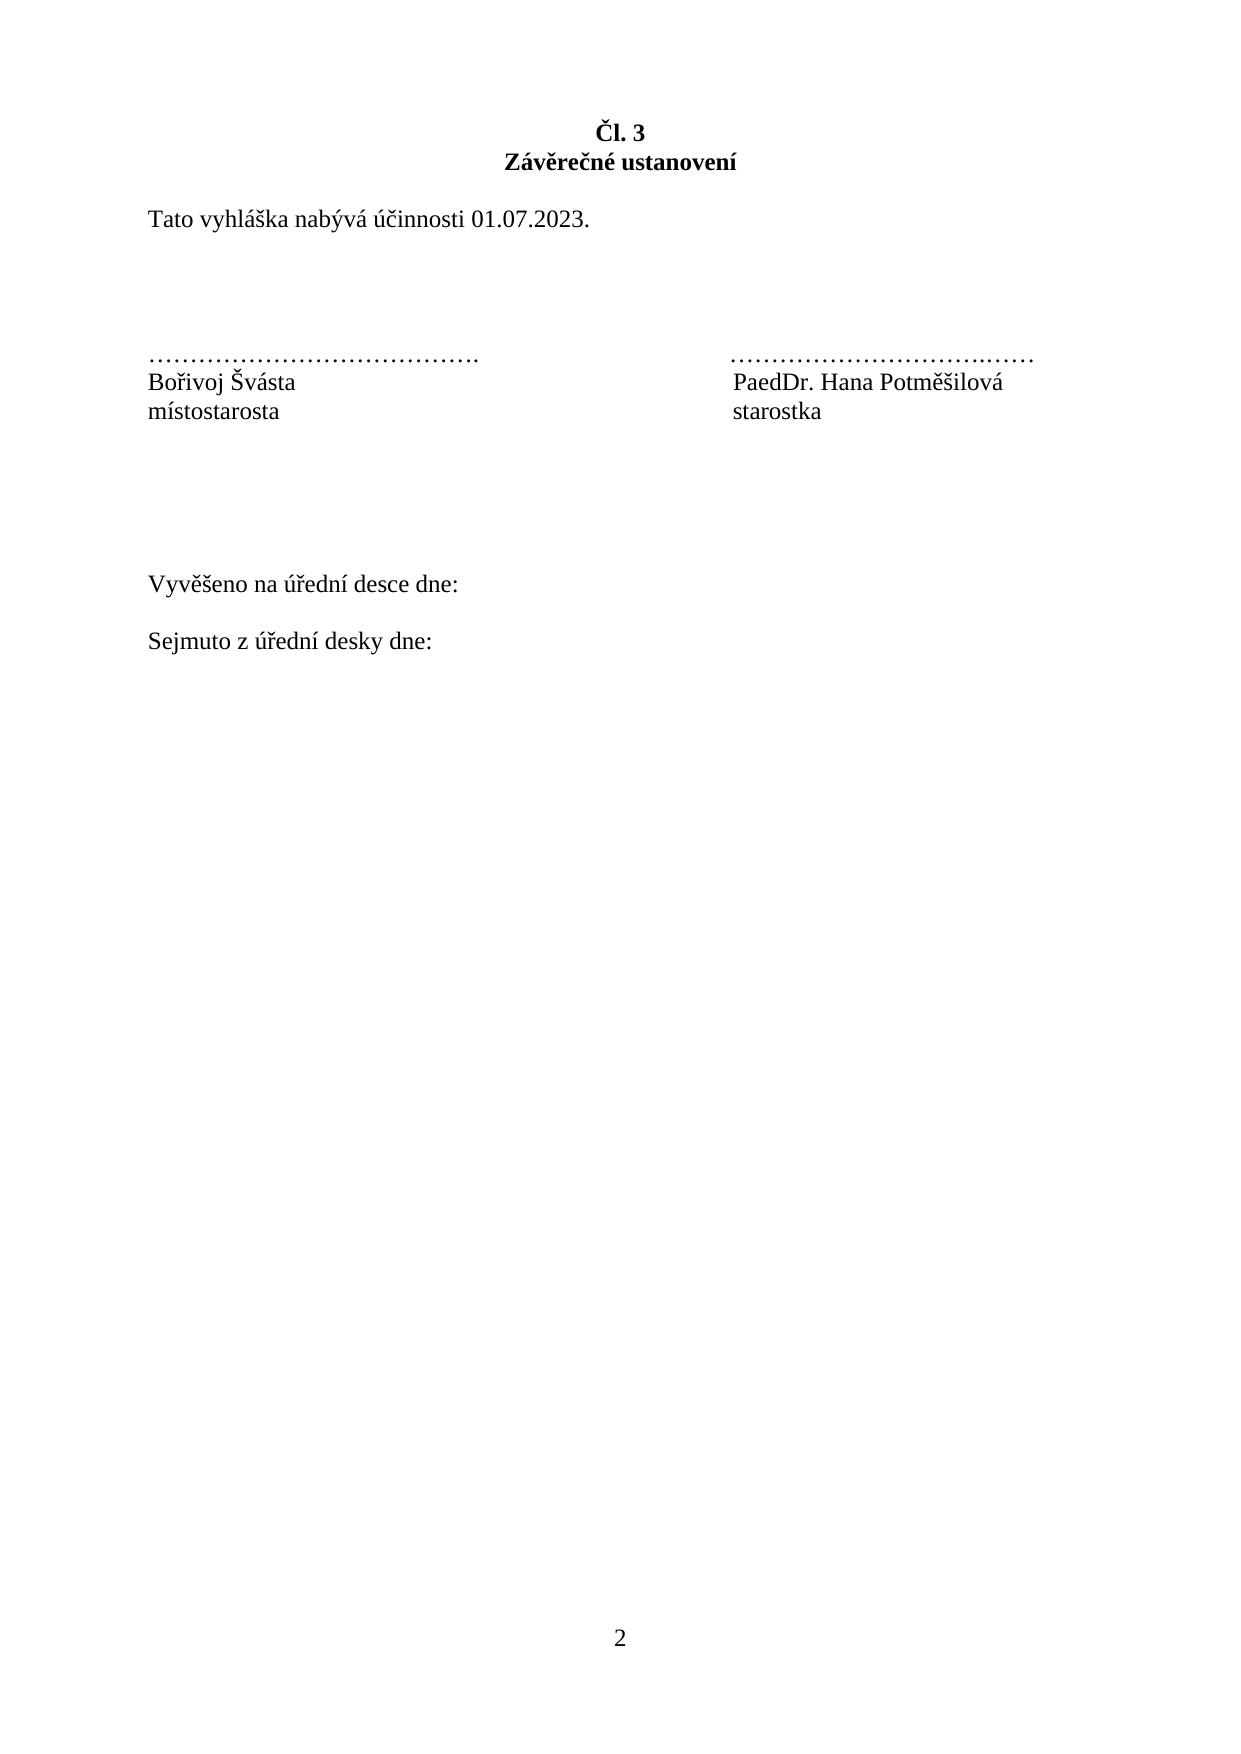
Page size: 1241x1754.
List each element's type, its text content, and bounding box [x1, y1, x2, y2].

text …………………………………. ………………………….…… [148, 339, 1093, 367]
text Závěrečné ustanovení [148, 147, 1093, 176]
text Bořivoj Švásta PaedDr. Hana Potměšilová [148, 367, 1093, 396]
text Čl. 3 [148, 118, 1093, 147]
text Tato vyhláška nabývá účinnosti 01.07.2023. [148, 204, 1093, 233]
text místostarosta starostka [148, 396, 1093, 425]
text Vyvěšeno na úřední desce dne: [148, 569, 1093, 597]
text Sejmuto z úřední desky dne: [148, 626, 1093, 655]
